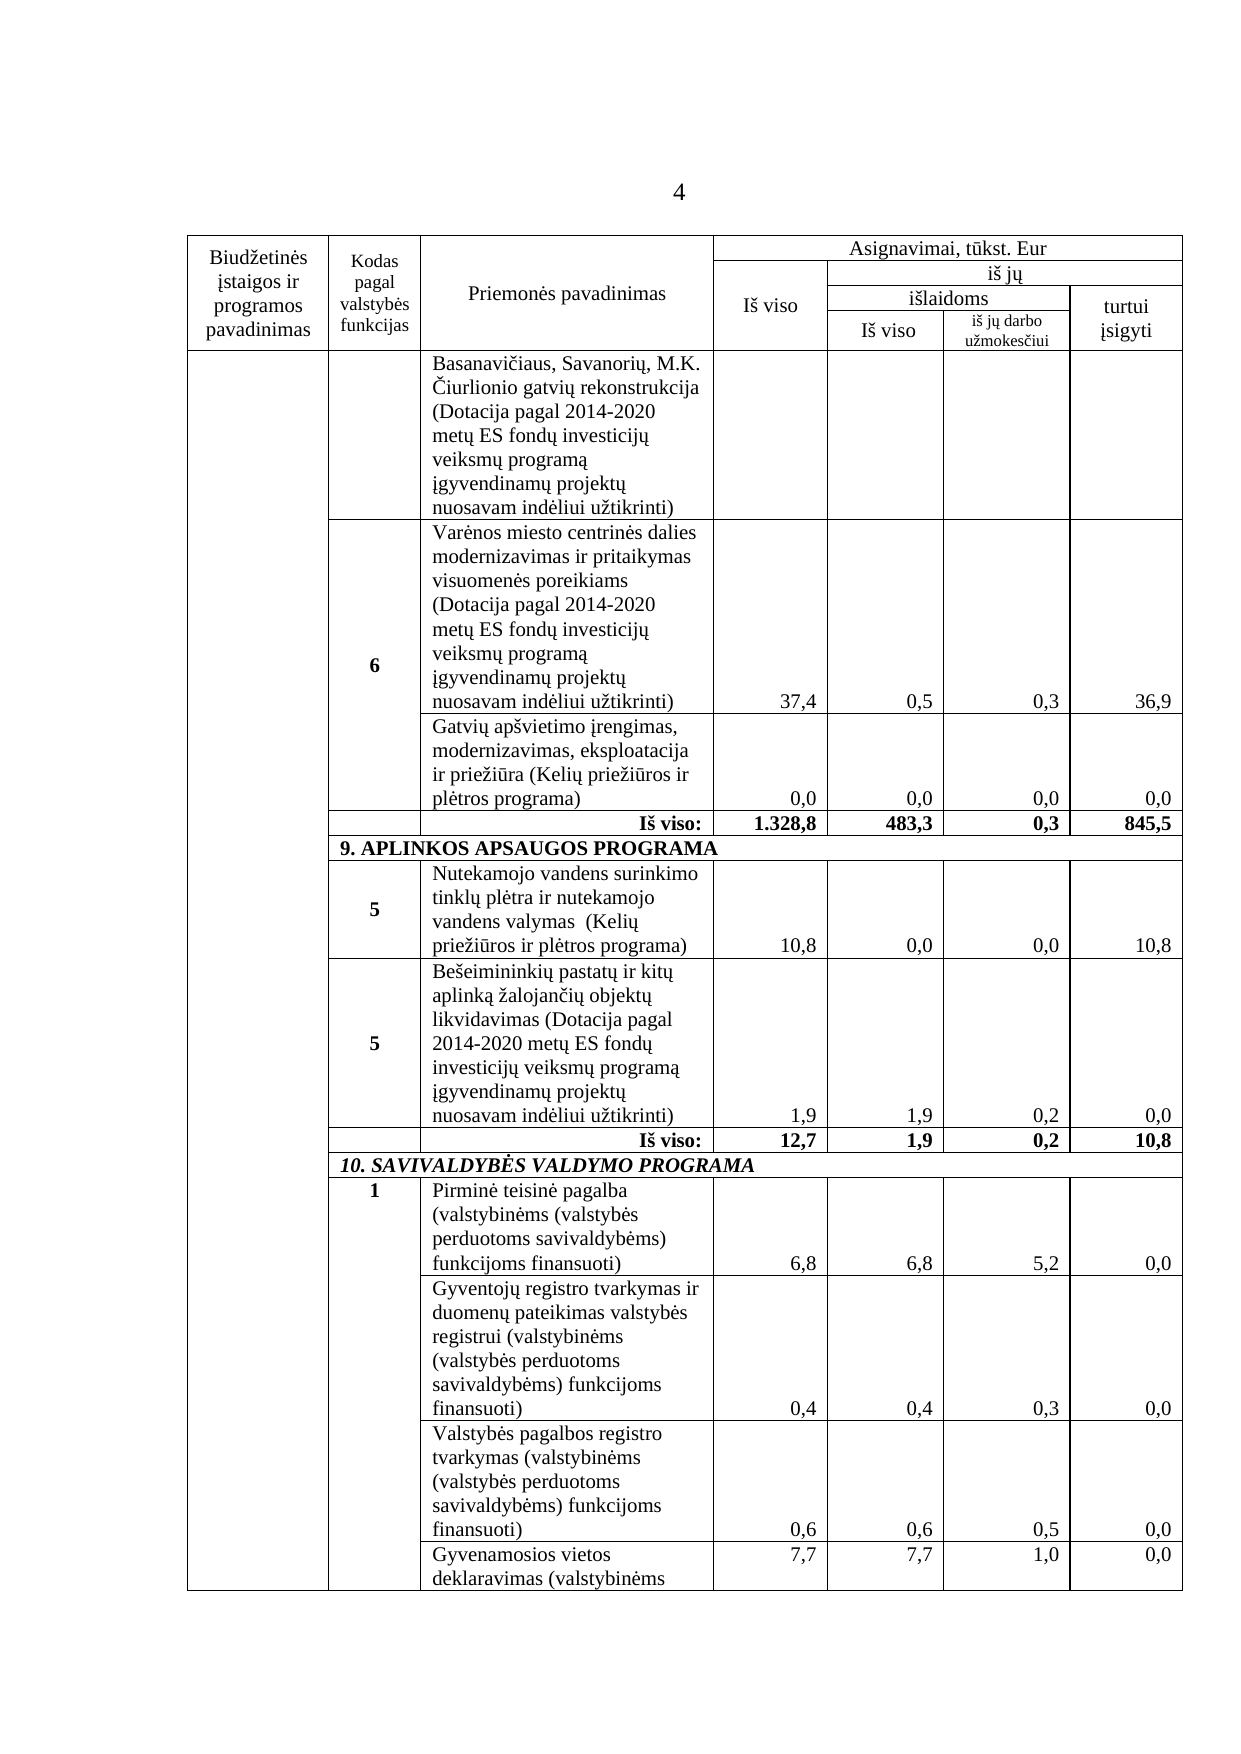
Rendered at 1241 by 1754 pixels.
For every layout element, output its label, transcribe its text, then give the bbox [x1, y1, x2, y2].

table_cell 9. APLINKOS APSAUGOS PROGRAMA [329, 836, 1182, 860]
table_cell 7,7 [828, 1542, 943, 1590]
table_cell 0,3 [944, 811, 1069, 835]
table_cell 0,3 [944, 1276, 1069, 1420]
table_cell Iš viso [828, 311, 943, 350]
table_cell 0,5 [828, 520, 943, 713]
table_cell 5,2 [944, 1178, 1069, 1274]
table_cell Varėnos miesto centrinės dalies modernizavimas ir pritaikymas visuomenės poreikiams (Dotacija pagal 2014-2020 metų ES fondų investicijų veiksmų programą įgyvendinamų projektų nuosavam indėliui užtikrinti) [421, 520, 713, 713]
table_cell 0,4 [828, 1276, 943, 1420]
table_cell [329, 1128, 420, 1152]
table_header Biudžetinės įstaigos ir programos pavadinimas [188, 236, 328, 350]
table_cell 36,9 [1071, 520, 1182, 713]
table_cell 0,0 [944, 861, 1069, 957]
table_cell 5 [329, 959, 420, 1127]
table_cell 10,8 [1071, 1128, 1182, 1152]
table_cell 0,5 [944, 1421, 1069, 1541]
table_cell 10. SAVIVALDYBĖS VALDYMO PROGRAMA [329, 1153, 1182, 1177]
table_cell Pirminė teisinė pagalba (valstybinėms (valstybės perduotoms savivaldybėms) funkcijoms finansuoti) [421, 1178, 713, 1274]
table_cell turtui įsigyti [1071, 286, 1182, 350]
table_cell iš jų darbo užmokesčiui [944, 311, 1069, 350]
table_cell 6,8 [828, 1178, 943, 1274]
table_cell Valstybės pagalbos registro tvarkymas (valstybinėms (valstybės perduotoms savivaldybėms) funkcijoms finansuoti) [421, 1421, 713, 1541]
table_cell 0,0 [1071, 1276, 1182, 1420]
table_cell 0,0 [714, 714, 827, 810]
table_cell 6,8 [714, 1178, 827, 1274]
table_cell 845,5 [1071, 811, 1182, 835]
table_cell 0,0 [828, 861, 943, 957]
table_cell Iš viso: [421, 811, 713, 835]
table_header Priemonės pavadinimas [421, 236, 713, 350]
table_cell 0,0 [828, 714, 943, 810]
table_header Asignavimai, tūkst. Eur [714, 236, 1182, 260]
table_cell Iš viso: [421, 1128, 713, 1152]
table_cell Iš viso [714, 261, 827, 350]
table_cell 1.328,8 [714, 811, 827, 835]
table_cell 0,6 [828, 1421, 943, 1541]
table_cell 0,0 [1071, 1421, 1182, 1541]
table_cell 0,4 [714, 1276, 827, 1420]
table_cell 10,8 [1071, 861, 1182, 957]
table_cell [828, 351, 943, 519]
table_cell 1 [329, 1178, 420, 1590]
table_cell 37,4 [714, 520, 827, 713]
table_cell 0,0 [944, 714, 1069, 810]
table_cell [1071, 351, 1182, 519]
table_cell 0,0 [1071, 1178, 1182, 1274]
table_cell 1,9 [828, 959, 943, 1127]
table_cell išlaidoms [828, 286, 1069, 310]
table_cell [329, 811, 420, 835]
table_header Kodas pagal valstybės funkcijas [329, 236, 420, 350]
table_cell Gatvių apšvietimo įrengimas, modernizavimas, eksploatacija ir priežiūra (Kelių priežiūros ir plėtros programa) [421, 714, 713, 810]
table_cell 0,0 [1071, 959, 1182, 1127]
table_cell 7,7 [714, 1542, 827, 1590]
table_cell [188, 351, 328, 1590]
table_cell Basanavičiaus, Savanorių, M.K. Čiurlionio gatvių rekonstrukcija (Dotacija pagal 2014-2020 metų ES fondų investicijų veiksmų programą įgyvendinamų projektų nuosavam indėliui užtikrinti) [421, 351, 713, 519]
table_cell Gyvenamosios vietos deklaravimas (valstybinėms [421, 1542, 713, 1590]
table_cell 10,8 [714, 861, 827, 957]
table_cell [329, 351, 420, 519]
table_cell iš jų [828, 261, 1182, 285]
table_cell 0,0 [1071, 1542, 1182, 1590]
table_cell 0,2 [944, 1128, 1069, 1152]
table_cell 483,3 [828, 811, 943, 835]
table_cell 12,7 [714, 1128, 827, 1152]
table_cell 0,3 [944, 520, 1069, 713]
table_cell 1,9 [714, 959, 827, 1127]
table_cell 6 [329, 520, 420, 810]
table_cell 1,0 [944, 1542, 1069, 1590]
table_cell Gyventojų registro tvarkymas ir duomenų pateikimas valstybės registrui (valstybinėms (valstybės perduotoms savivaldybėms) funkcijoms finansuoti) [421, 1276, 713, 1420]
table_cell [714, 351, 827, 519]
table_cell Nutekamojo vandens surinkimo tinklų plėtra ir nutekamojo vandens valymas (Kelių priežiūros ir plėtros programa) [421, 861, 713, 957]
table_cell [944, 351, 1069, 519]
table_cell 0,2 [944, 959, 1069, 1127]
table_cell 0,0 [1071, 714, 1182, 810]
table_cell 1,9 [828, 1128, 943, 1152]
table_cell 5 [329, 861, 420, 957]
table_cell Bešeimininkių pastatų ir kitų aplinką žalojančių objektų likvidavimas (Dotacija pagal 2014-2020 metų ES fondų investicijų veiksmų programą įgyvendinamų projektų nuosavam indėliui užtikrinti) [421, 959, 713, 1127]
table_cell 0,6 [714, 1421, 827, 1541]
